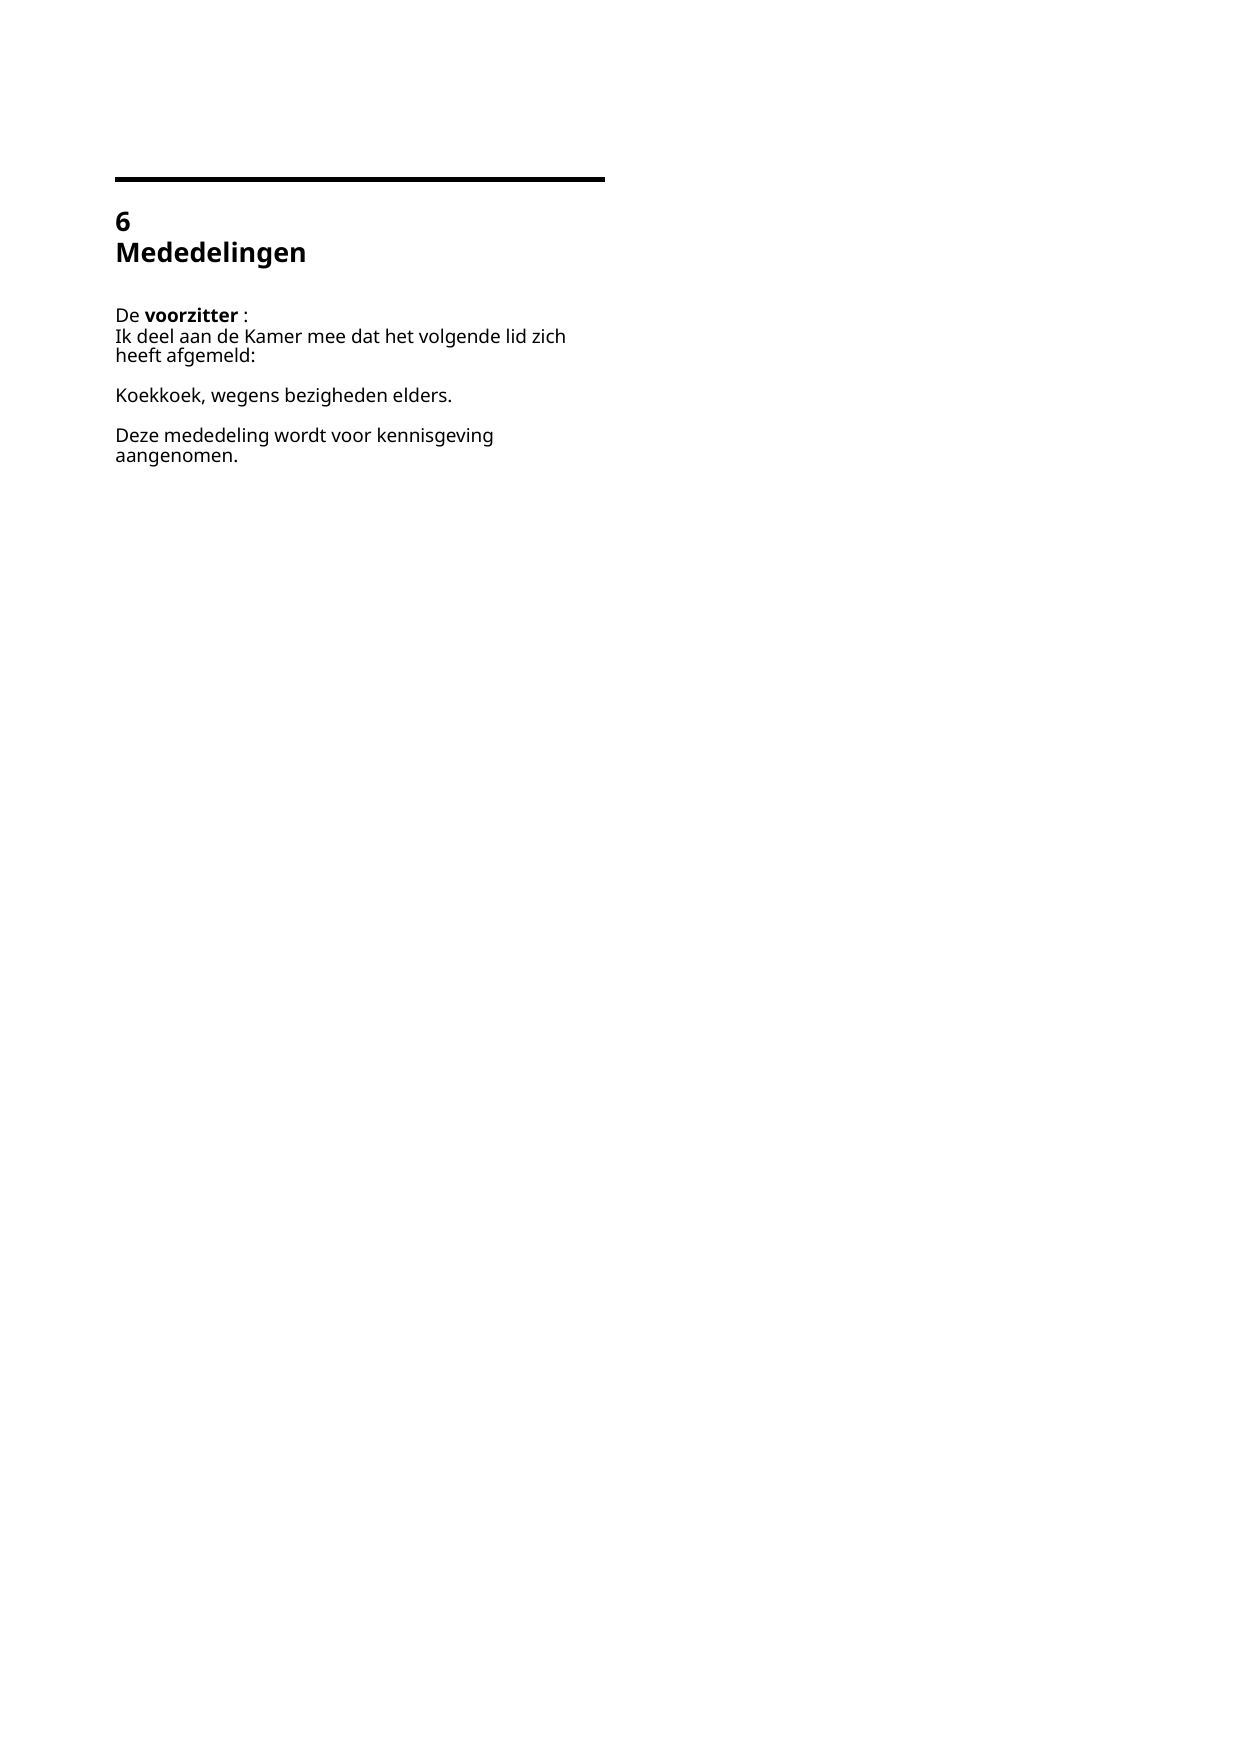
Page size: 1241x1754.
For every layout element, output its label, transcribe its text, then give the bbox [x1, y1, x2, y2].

text 6 [115, 203, 605, 239]
text Koekkoek, wegens bezigheden elders. [115, 387, 605, 407]
text Mededelingen [115, 239, 605, 283]
text De voorzitter : [115, 302, 605, 328]
text Deze mededeling wordt voor kennisgeving aangenomen. [115, 427, 605, 466]
text Ik deel aan de Kamer mee dat het volgende lid zich heeft afgemeld: [115, 328, 605, 367]
